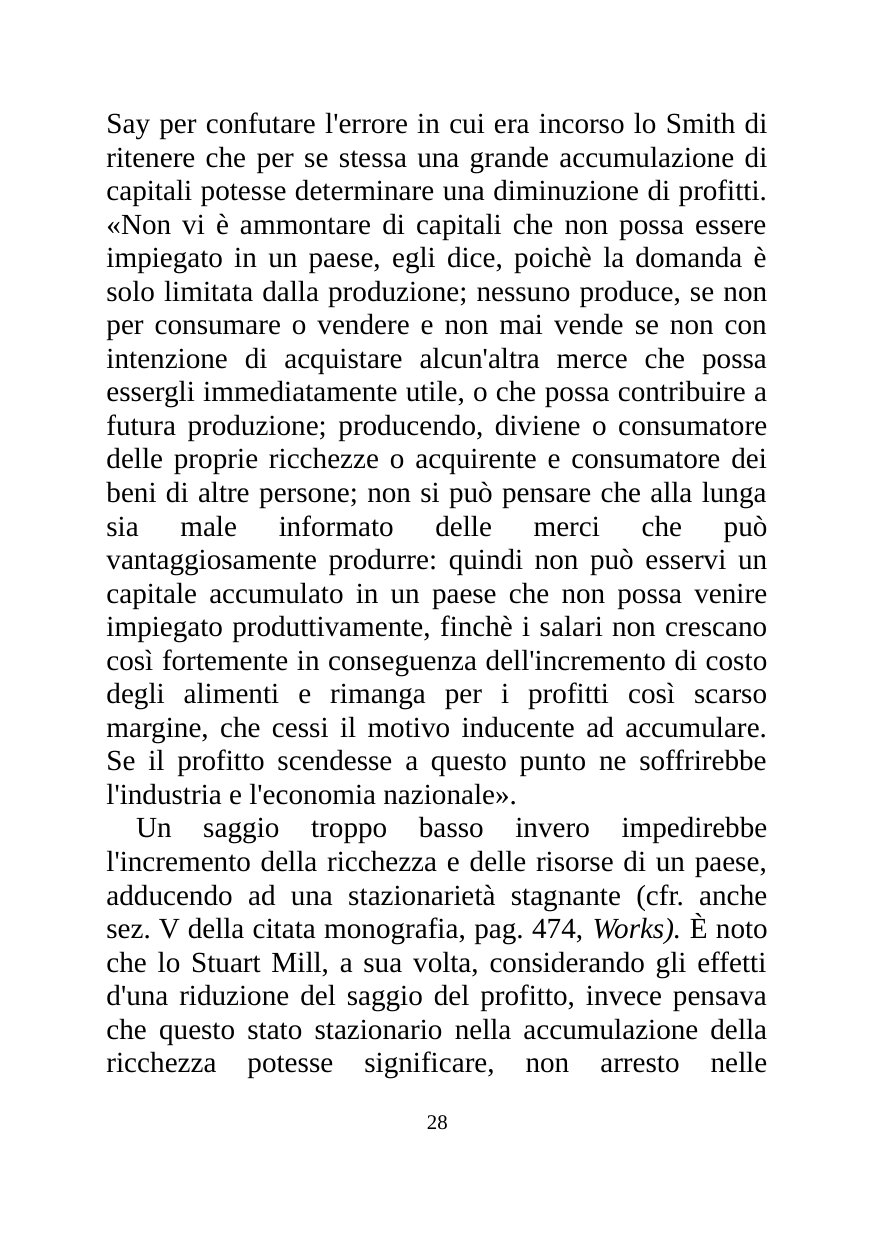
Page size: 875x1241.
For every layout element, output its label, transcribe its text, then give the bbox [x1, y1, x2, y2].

text Say per confutare l'errore in cui era incorso lo Smith di ritenere che per se stessa una grande accumulazione di capitali potesse determinare una diminuzione di profitti. «Non vi è ammontare di capitali che non possa essere impiegato in un paese, egli dice, poichè la domanda è solo limitata dalla produzione; nessuno produce, se non per consumare o vendere e non mai vende se non con intenzione di acquistare alcun'altra merce che possa essergli immediatamente utile, o che possa contribuire a futura produzione; producendo, diviene o consumatore delle proprie ricchezze o acquirente e consumatore dei beni di altre persone; non si può pensare che alla lunga sia male informato delle merci che può vantaggiosamente produrre: quindi non può esservi un capitale accumulato in un paese che non possa venire impiegato produttivamente, finchè i salari non crescano così fortemente in conseguenza dell'incremento di costo degli alimenti e rimanga per i profitti così scarso margine, che cessi il motivo inducente ad accumulare. Se il profitto scendesse a questo punto ne soffrirebbe l'industria e l'economia nazionale». [106, 106, 768, 811]
text Un saggio troppo basso invero impedirebbe l'incremento della ricchezza e delle risorse di un paese, adducendo ad una stazionarietà stagnante (cfr. anche sez. V della citata monografia, pag. 474, Works). È noto che lo Stuart Mill, a sua volta, considerando gli effetti d'una riduzione del saggio del profitto, invece pensava che questo stato stazionario nella accumulazione della ricchezza potesse significare, non arresto nelle [106, 811, 768, 1079]
